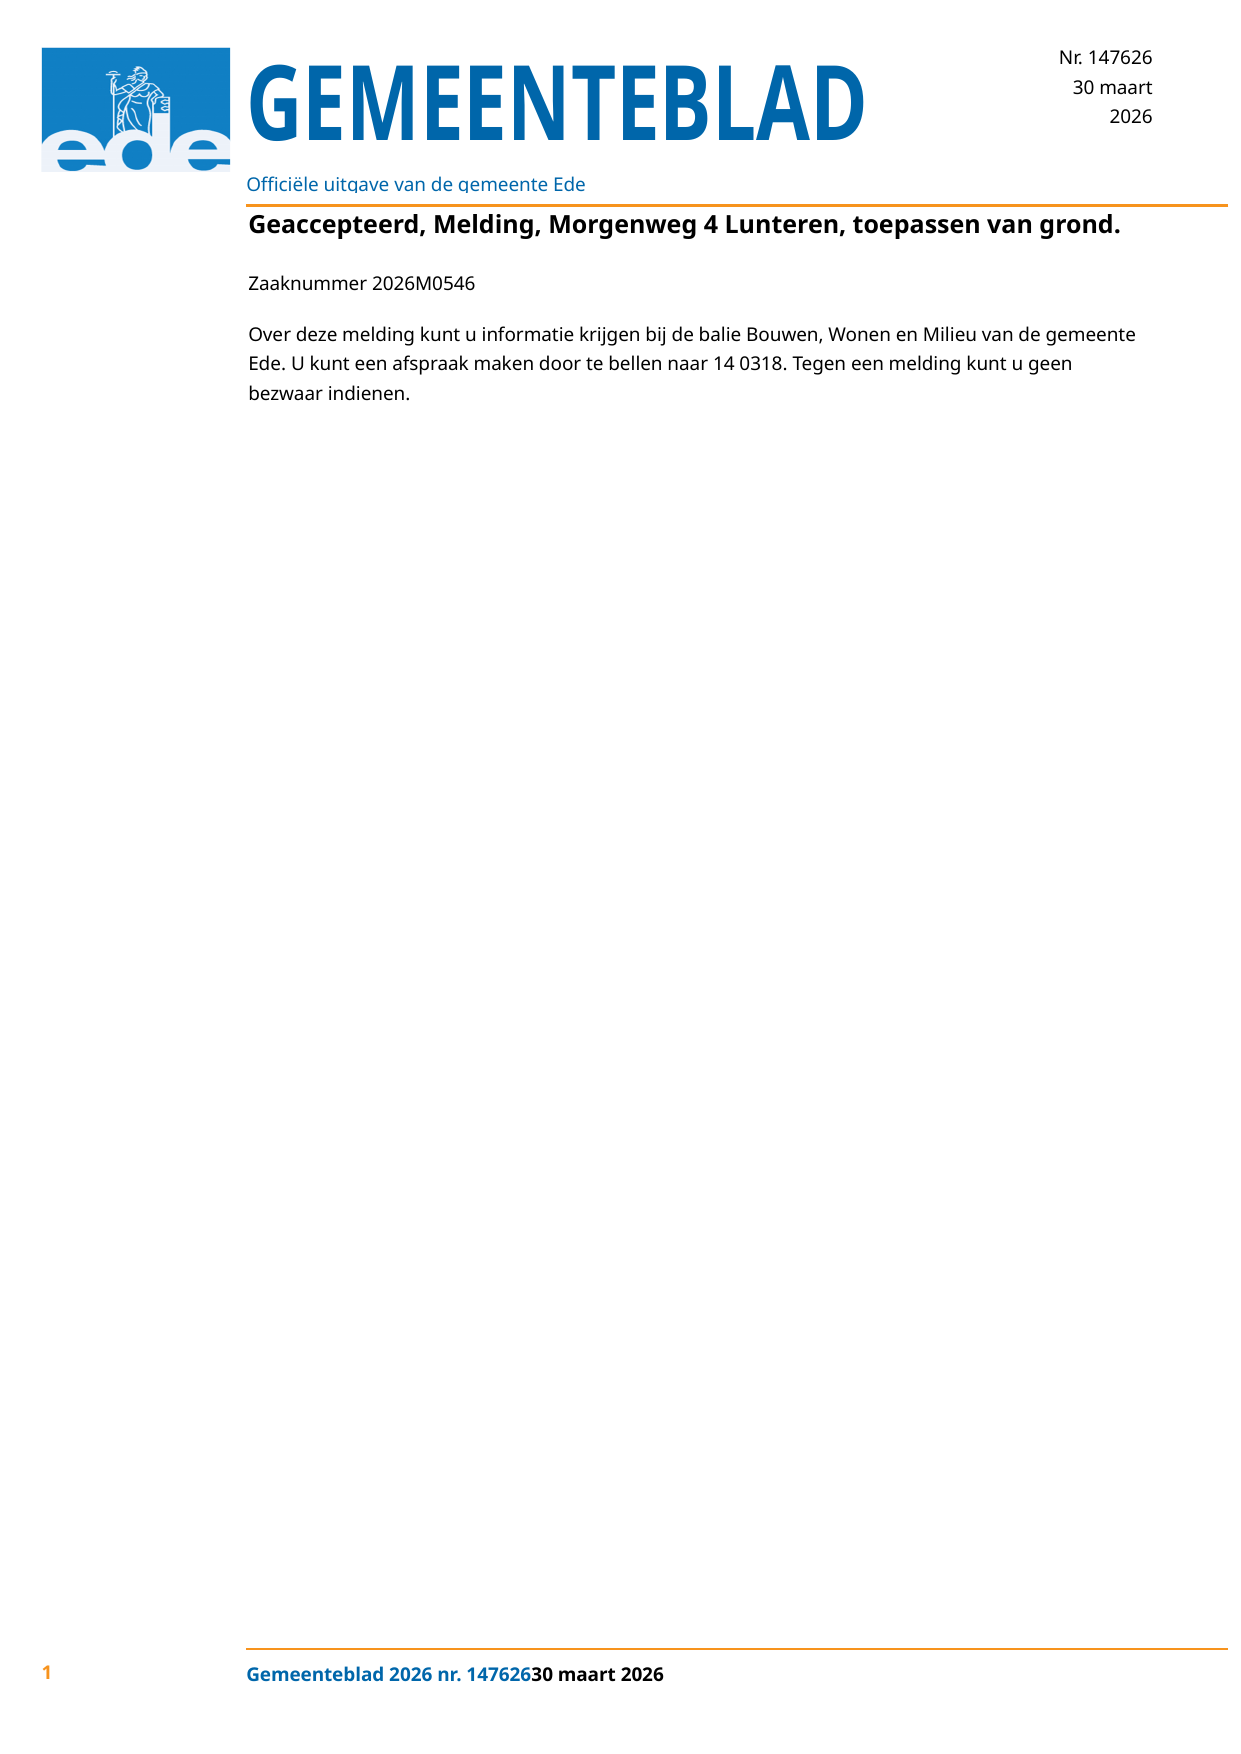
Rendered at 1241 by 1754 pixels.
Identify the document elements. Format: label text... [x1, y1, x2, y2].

text Geaccepteerd, Melding, Morgenweg 4 Lunteren, toepassen van grond. [248, 207, 1152, 241]
text Zaaknummer 2026M0546 [248, 270, 1152, 296]
picture [41, 47, 231, 172]
text Over deze melding kunt u informatie krijgen bij de balie Bouwen, Wonen en Milieu van de gemeente Ede. U kunt een afspraak maken door te bellen naar 14 0318. Tegen een melding kunt u geen bezwaar indienen. [248, 321, 1152, 406]
